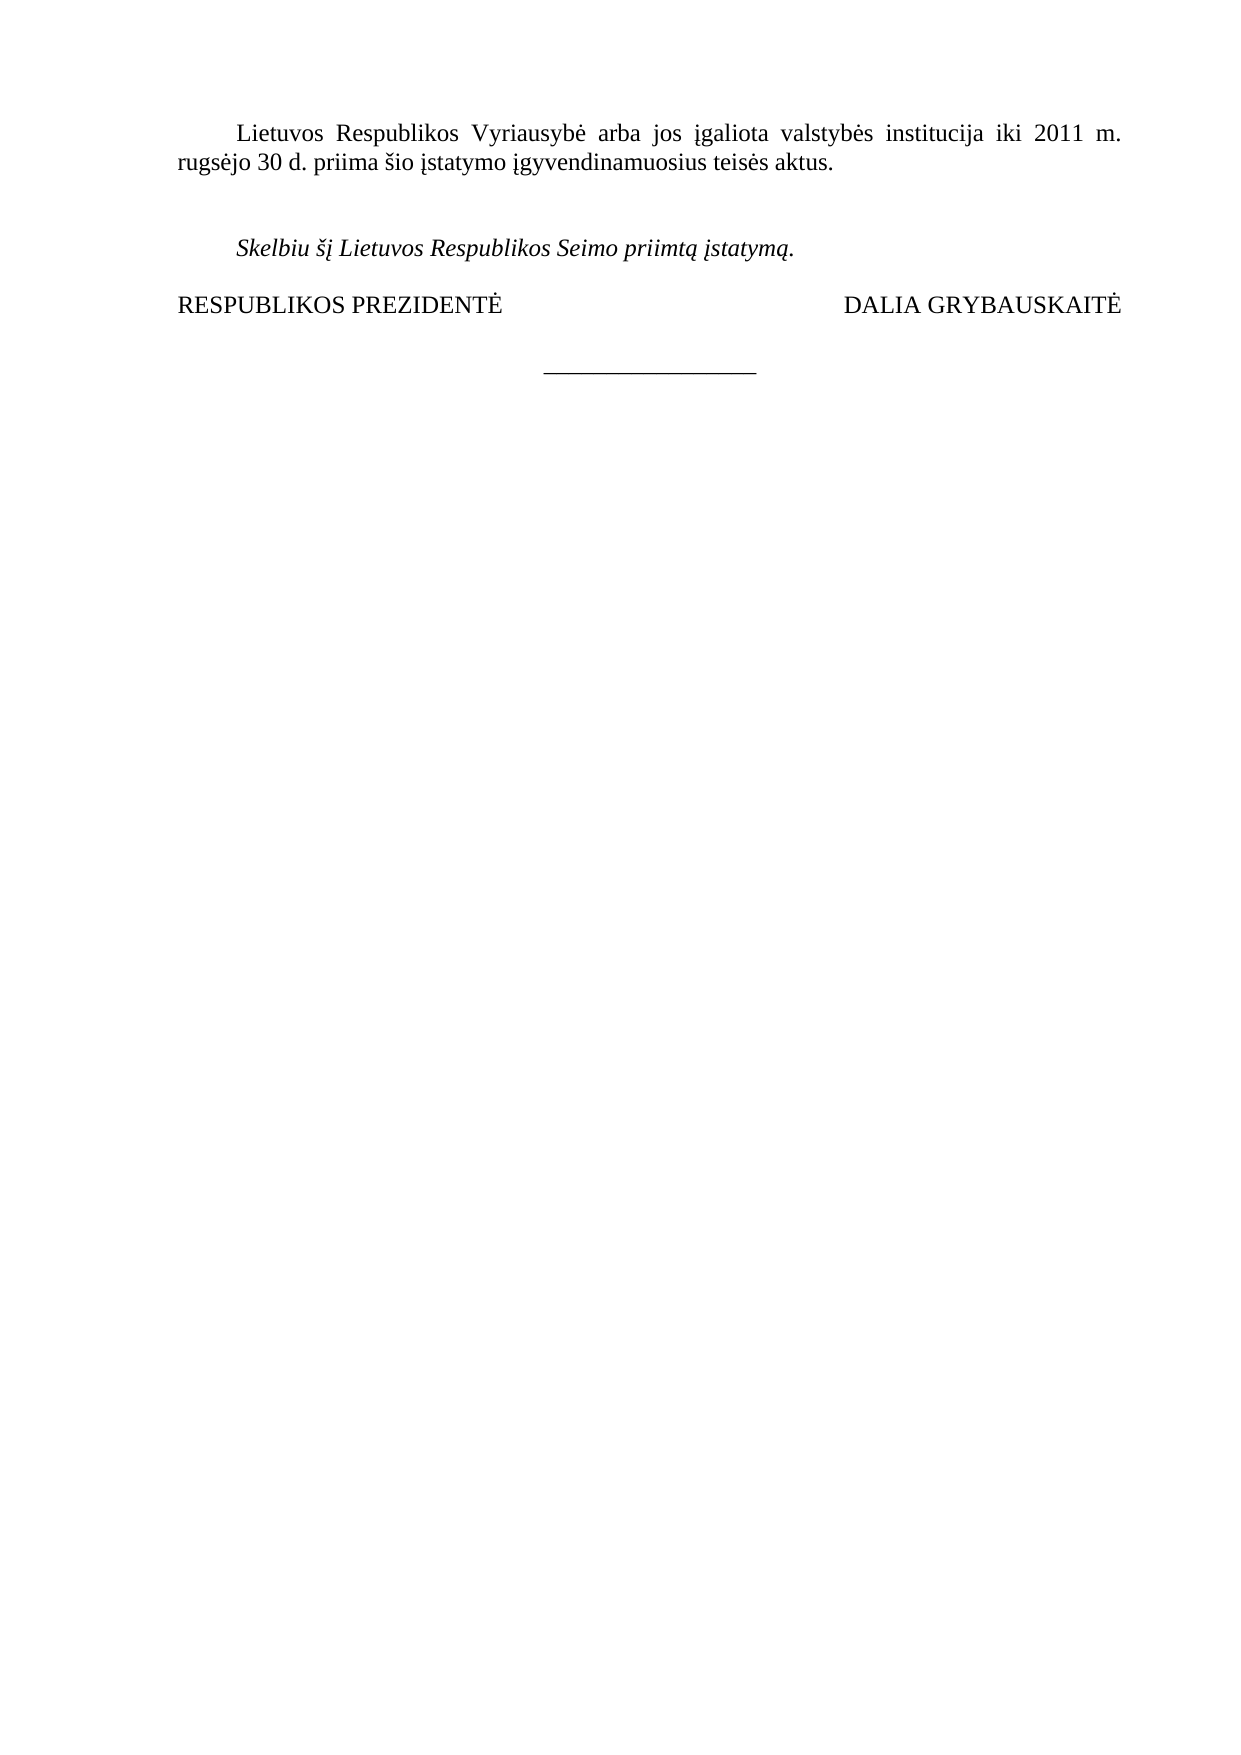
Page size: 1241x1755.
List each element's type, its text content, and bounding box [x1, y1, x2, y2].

text Skelbiu šį Lietuvos Respublikos Seimo priimtą įstatymą. [177, 233, 1122, 262]
text RESPUBLIKOS PREZIDENTĖ DALIA GRYBAUSKAITĖ [177, 291, 1122, 319]
text _________________ [177, 348, 1122, 377]
text Lietuvos Respublikos Vyriausybė arba jos įgaliota valstybės institucija iki 2011 m. rugsėjo 30 d. priima šio įstatymo įgyvendinamuosius teisės aktus. [177, 118, 1122, 176]
